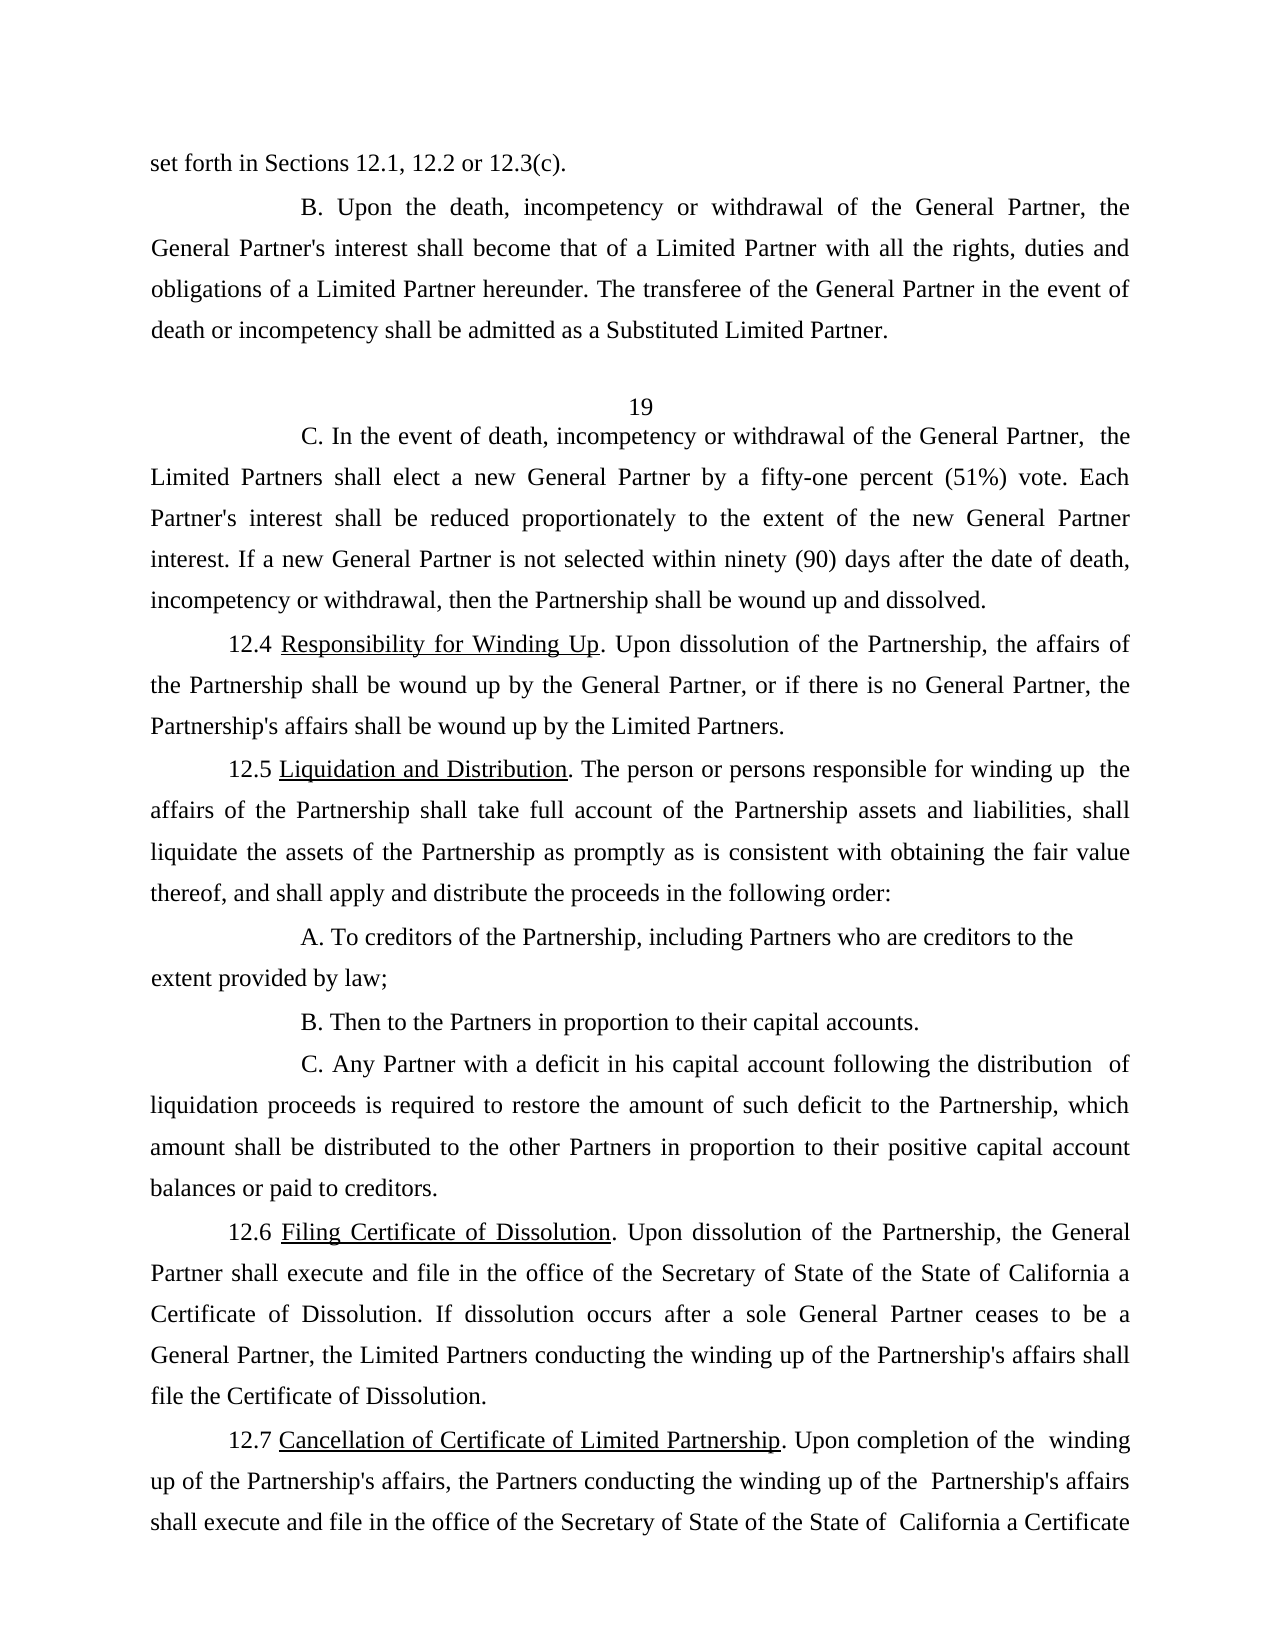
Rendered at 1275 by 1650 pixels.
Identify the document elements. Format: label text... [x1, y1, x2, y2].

text C. In the event of death, incompetency or withdrawal of the General Partner, the Limited Partners shall elect a new General Partner by a fifty-one percent (51%) vote. Each Partner's interest shall be reduced proportionately to the extent of the new General Partner interest. If a new General Partner is not selected within ninety (90) days after the date of death, incompetency or withdrawal, then the Partnership shall be wound up and dissolved. [150, 421, 1131, 614]
text 12.6 Filing Certificate of Dissolution. Upon dissolution of the Partnership, the General Partner shall execute and file in the office of the Secretary of State of the State of California a Certificate of Dissolution. If dissolution occurs after a sole General Partner ceases to be a General Partner, the Limited Partners conducting the winding up of the Partnership's affairs shall file the Certificate of Dissolution. [150, 1217, 1131, 1410]
text 19 [150, 392, 1131, 421]
text B. Then to the Partners in proportion to their capital accounts. [300, 1007, 1131, 1035]
text 12.4 Responsibility for Winding Up. Upon dissolution of the Partnership, the affairs of the Partnership shall be wound up by the General Partner, or if there is no General Partner, the Partnership's affairs shall be wound up by the Limited Partners. [150, 629, 1131, 739]
text B. Upon the death, incompetency or withdrawal of the General Partner, the General Partner's interest shall become that of a Limited Partner with all the rights, duties and obligations of a Limited Partner hereunder. The transferee of the General Partner in the event of death or incompetency shall be admitted as a Substituted Limited Partner. [151, 192, 1131, 344]
text 12.5 Liquidation and Distribution. The person or persons responsible for winding up the affairs of the Partnership shall take full account of the Partnership assets and liabilities, shall liquidate the assets of the Partnership as promptly as is consistent with obtaining the fair value thereof, and shall apply and distribute the proceeds in the following order: [150, 754, 1131, 906]
text set forth in Sections 12.1, 12.2 or 12.3(c). [150, 148, 1131, 177]
text 12.7 Cancellation of Certificate of Limited Partnership. Upon completion of the winding up of the Partnership's affairs, the Partners conducting the winding up of the Partnership's affairs shall execute and file in the office of the Secretary of State of the State of California a Certificate [150, 1425, 1131, 1536]
text A. To creditors of the Partnership, including Partners who are creditors to the extent provided by law; [151, 922, 1131, 991]
text C. Any Partner with a deficit in his capital account following the distribution of liquidation proceeds is required to restore the amount of such deficit to the Partnership, which amount shall be distributed to the other Partners in proportion to their positive capital account balances or paid to creditors. [150, 1049, 1131, 1201]
